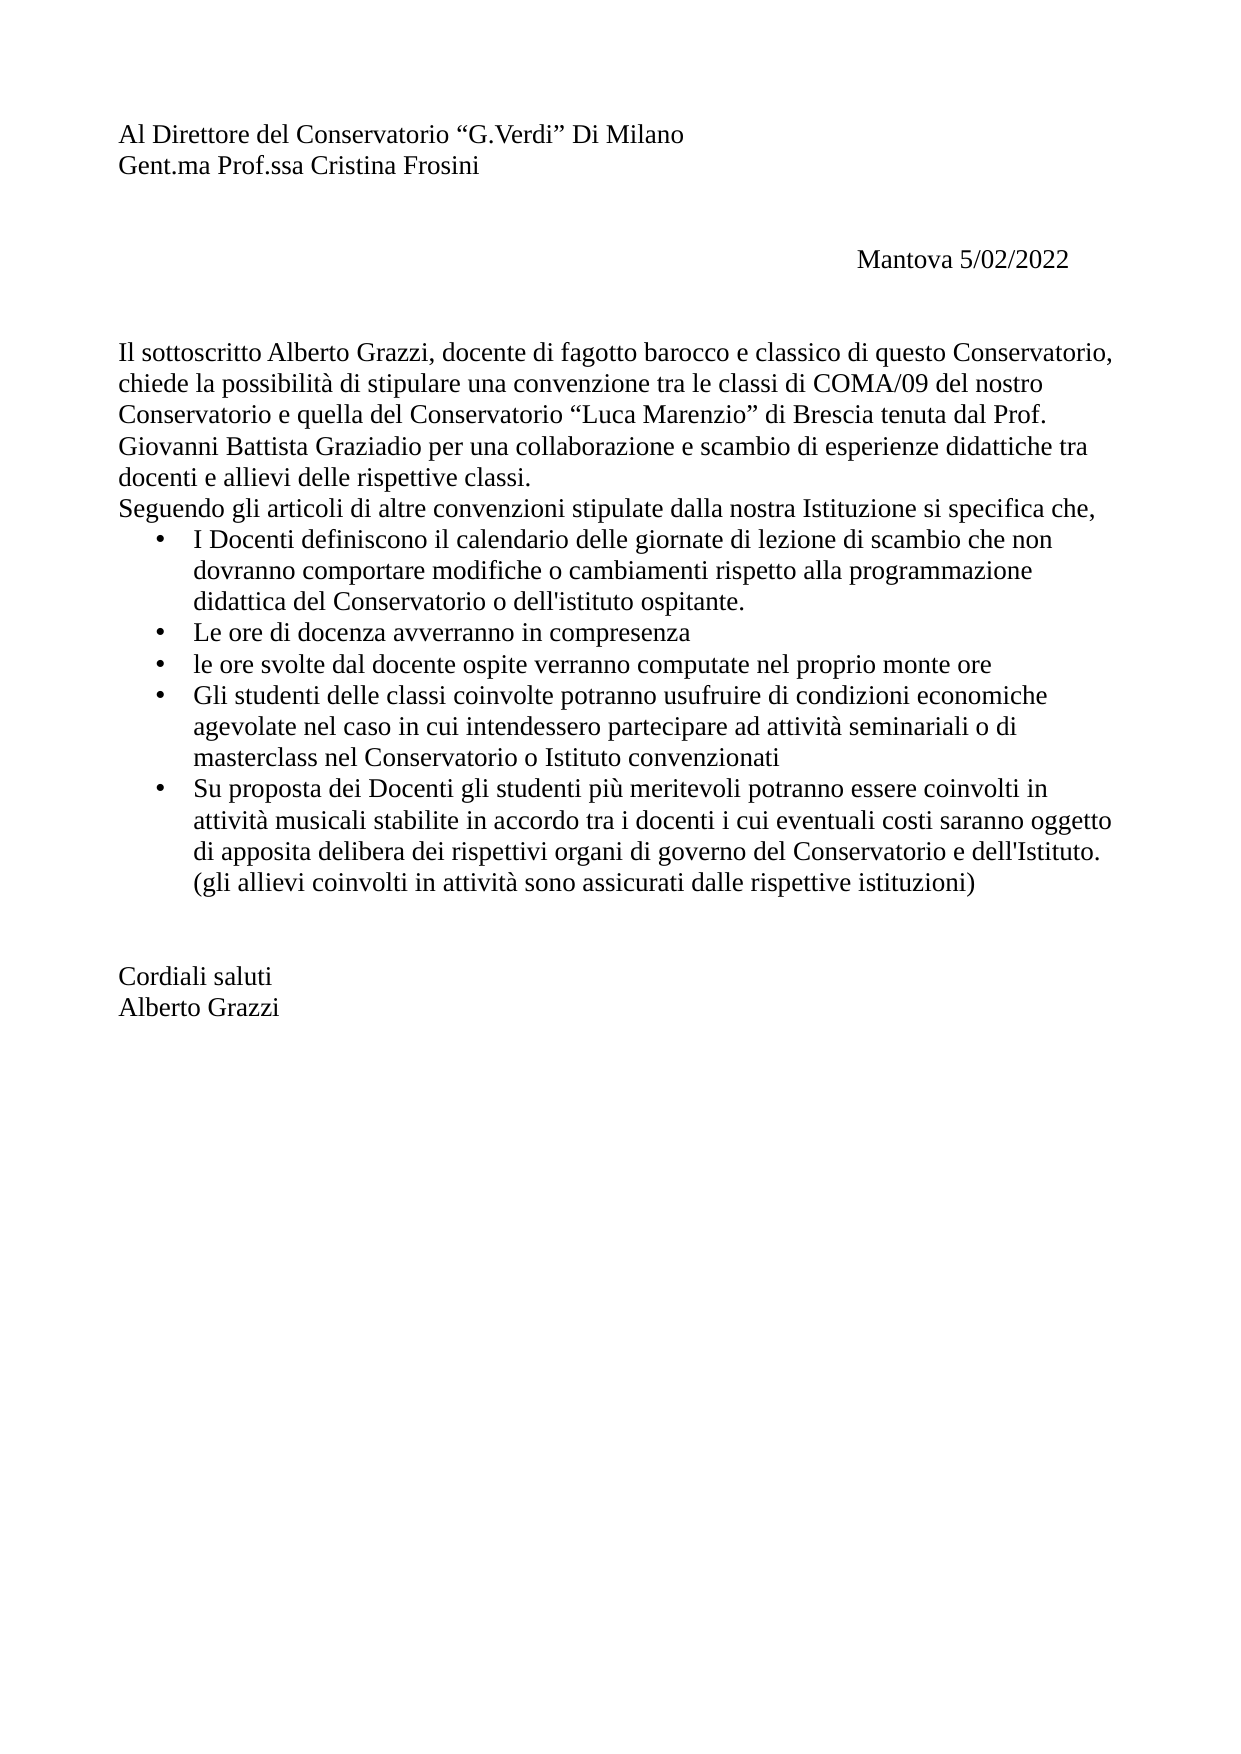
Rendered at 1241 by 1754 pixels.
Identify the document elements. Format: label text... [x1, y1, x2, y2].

text Il sottoscritto Alberto Grazzi, docente di fagotto barocco e classico di questo Conservatorio, chiede la possibilità di stipulare una convenzione tra le classi di COMA/09 del nostro Conservatorio e quella del Conservatorio “Luca Marenzio” di Brescia tenuta dal Prof. Giovanni Battista Graziadio per una collaborazione e scambio di esperienze didattiche tra docenti e allievi delle rispettive classi. [118, 336, 1122, 492]
list I Docenti definiscono il calendario delle giornate di lezione di scambio che non dovranno comportare modifiche o cambiamenti rispetto alla programmazione didattica del Conservatorio o dell'istituto ospitante. [156, 523, 1122, 617]
list Su proposta dei Docenti gli studenti più meritevoli potranno essere coinvolti in attività musicali stabilite in accordo tra i docenti i cui eventuali costi saranno oggetto di apposita delibera dei rispettivi organi di governo del Conservatorio e dell'Istituto. (gli allievi coinvolti in attività sono assicurati dalle rispettive istituzioni) [156, 773, 1122, 897]
text Seguendo gli articoli di altre convenzioni stipulate dalla nostra Istituzione si specifica che, [118, 492, 1122, 523]
list Le ore di docenza avverranno in compresenza [156, 617, 1122, 648]
text Mantova 5/02/2022 [118, 243, 1122, 274]
text Alberto Grazzi [118, 991, 1122, 1022]
list le ore svolte dal docente ospite verranno computate nel proprio monte ore [156, 648, 1122, 679]
text Al Direttore del Conservatorio “G.Verdi” Di Milano Gent.ma Prof.ssa Cristina Frosini [118, 118, 1122, 180]
text Cordiali saluti [118, 959, 1122, 991]
list Gli studenti delle classi coinvolte potranno usufruire di condizioni economiche agevolate nel caso in cui intendessero partecipare ad attività seminariali o di masterclass nel Conservatorio o Istituto convenzionati [156, 679, 1122, 773]
